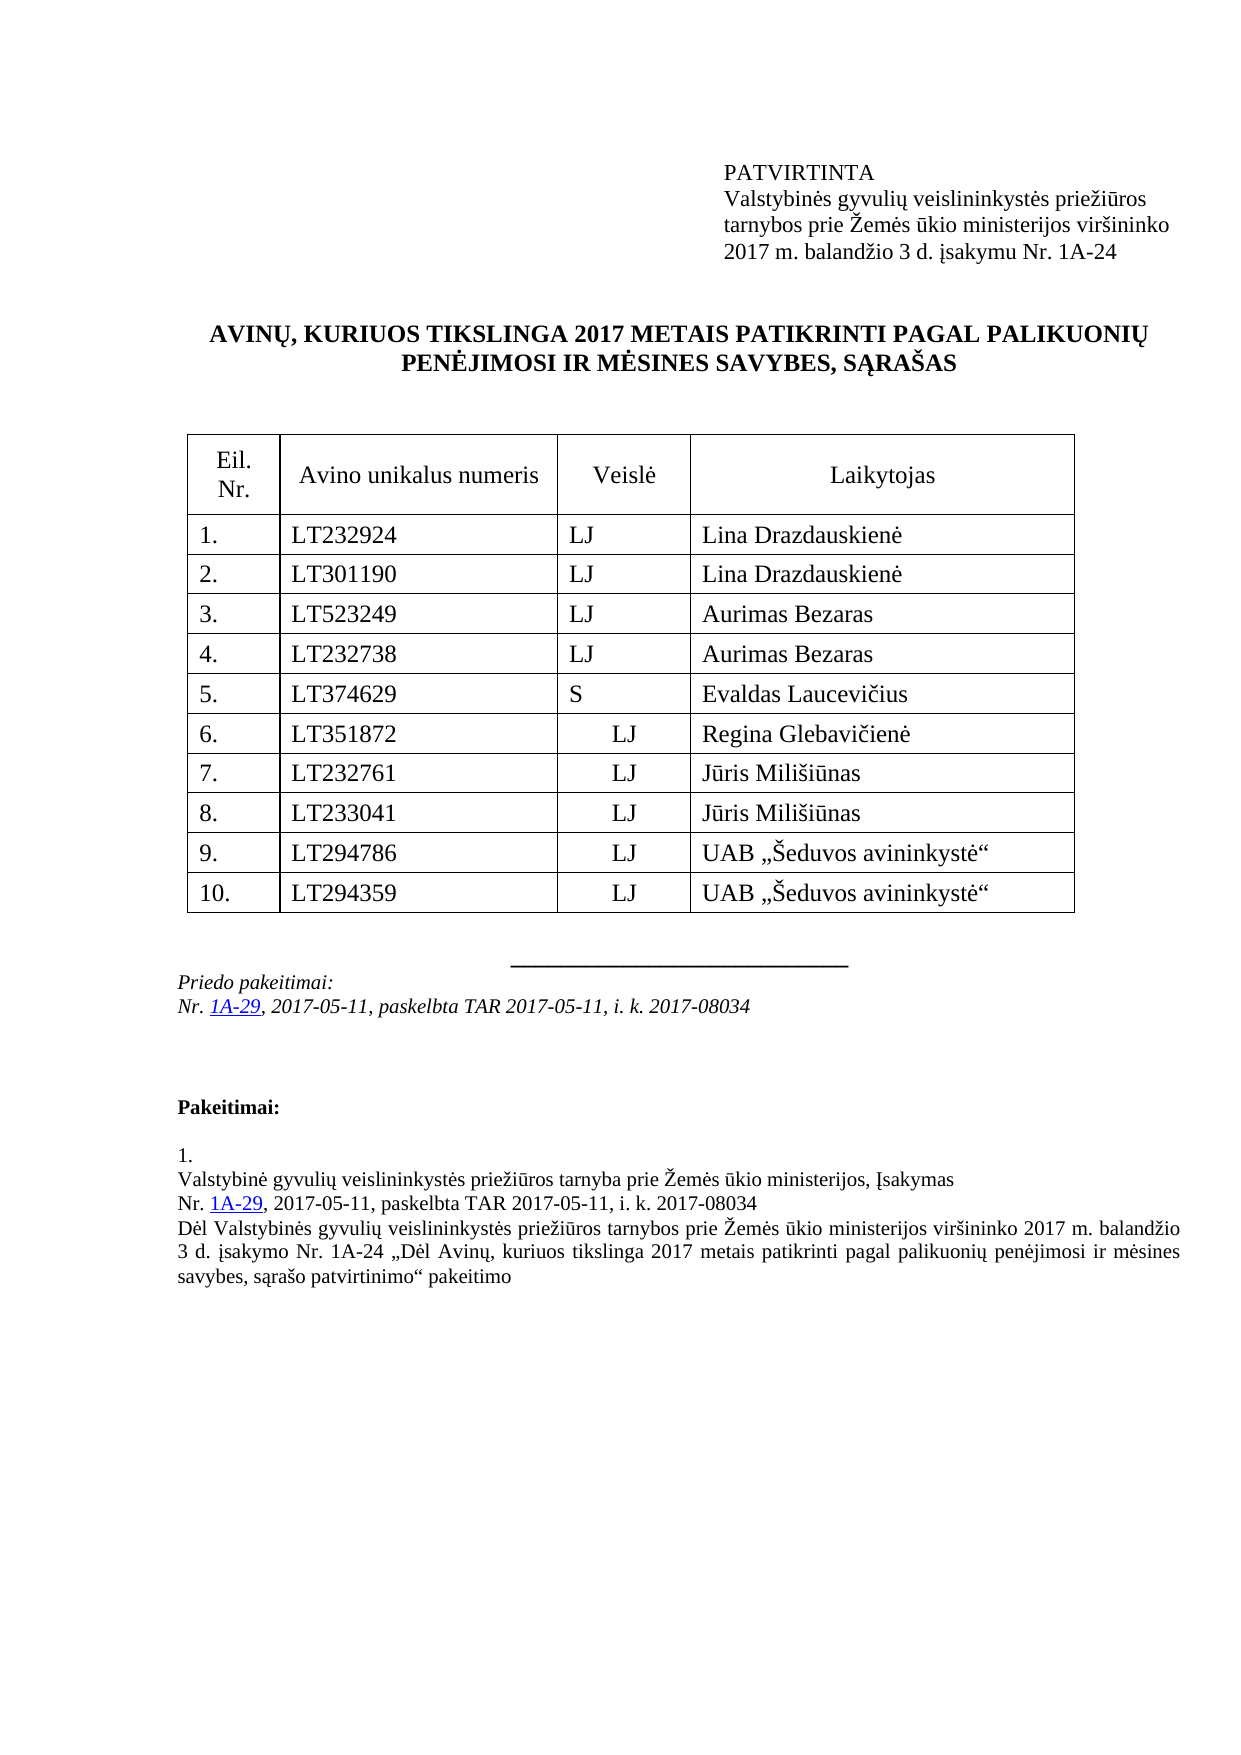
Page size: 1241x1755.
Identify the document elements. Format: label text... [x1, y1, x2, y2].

table_cell LJ [558, 555, 690, 593]
table_cell Lina Drazdauskienė [691, 555, 1074, 593]
text AVINŲ, KURIUOS TIKSLINGA 2017 METAIS PATIKRINTI PAGAL PALIKUONIŲ PENĖJIMOSI IR MĖSINES SAVYBES, SĄRAŠAS [177, 319, 1181, 377]
table_cell LJ [558, 515, 690, 553]
table_cell Evaldas Laucevičius [691, 674, 1074, 713]
table_cell LJ [558, 833, 690, 872]
table_header Veislė [558, 435, 690, 514]
table_cell LT301190 [281, 555, 557, 593]
text ___________________________ [177, 941, 1181, 970]
table_cell 4. [188, 634, 279, 673]
table_cell LJ [558, 793, 690, 832]
table_cell LT232761 [281, 754, 557, 792]
table_cell 10. [188, 873, 279, 912]
text Pakeitimai: [177, 1095, 1181, 1119]
table_cell LJ [558, 873, 690, 912]
table_cell 5. [188, 674, 279, 713]
table_cell 1. [188, 515, 279, 553]
table_cell LJ [558, 594, 690, 633]
table_cell 9. [188, 833, 279, 872]
text Valstybinė gyvulių veislininkystės priežiūros tarnyba prie Žemės ūkio ministerijos, Įsakymas [177, 1167, 1181, 1191]
text 2017 m. balandžio 3 d. įsakymu Nr. 1A-24 [723, 238, 1181, 264]
table_cell UAB „Šeduvos avininkystė“ [691, 833, 1074, 872]
table_cell Lina Drazdauskienė [691, 515, 1074, 553]
table_cell Regina Glebavičienė [691, 714, 1074, 752]
table_cell Jūris Milišiūnas [691, 793, 1074, 832]
table_cell 3. [188, 594, 279, 633]
table_cell UAB „Šeduvos avininkystė“ [691, 873, 1074, 912]
table_cell LT232738 [281, 634, 557, 673]
table_header Eil. Nr. [188, 435, 279, 514]
text Nr. 1A-29, 2017-05-11, paskelbta TAR 2017-05-11, i. k. 2017-08034 [177, 994, 1181, 1018]
table_cell LT294786 [281, 833, 557, 872]
table_cell 2. [188, 555, 279, 593]
table_cell LT351872 [281, 714, 557, 752]
table_cell 6. [188, 714, 279, 752]
table_cell Aurimas Bezaras [691, 594, 1074, 633]
table_cell LT374629 [281, 674, 557, 713]
table_header Laikytojas [691, 435, 1074, 514]
table_cell LJ [558, 754, 690, 792]
table_cell 8. [188, 793, 279, 832]
table_cell Jūris Milišiūnas [691, 754, 1074, 792]
table_cell Aurimas Bezaras [691, 634, 1074, 673]
table_cell S [558, 674, 690, 713]
text Priedo pakeitimai: [177, 970, 1181, 994]
text Dėl Valstybinės gyvulių veislininkystės priežiūros tarnybos prie Žemės ūkio ministerijos viršininko 2017 m. balandžio 3 d. įsakymo Nr. 1A-24 „Dėl Avinų, kuriuos tikslinga 2017 metais patikrinti pagal palikuonių penėjimosi ir mėsines savybes, sąrašo patvirtinimo“ pakeitimo [177, 1215, 1181, 1288]
text Valstybinės gyvulių veislininkystės priežiūros tarnybos prie Žemės ūkio ministerijos viršininko [723, 185, 1181, 238]
table_cell LT294359 [281, 873, 557, 912]
text Nr. 1A-29, 2017-05-11, paskelbta TAR 2017-05-11, i. k. 2017-08034 [177, 1191, 1181, 1215]
table_cell LJ [558, 634, 690, 673]
table_header Avino unikalus numeris [281, 435, 557, 514]
text PATVIRTINTA [723, 159, 1181, 185]
table_cell 7. [188, 754, 279, 792]
text 1. [177, 1143, 1181, 1167]
table_cell LT233041 [281, 793, 557, 832]
table_cell LJ [558, 714, 690, 752]
table_cell LT232924 [281, 515, 557, 553]
table_cell LT523249 [281, 594, 557, 633]
